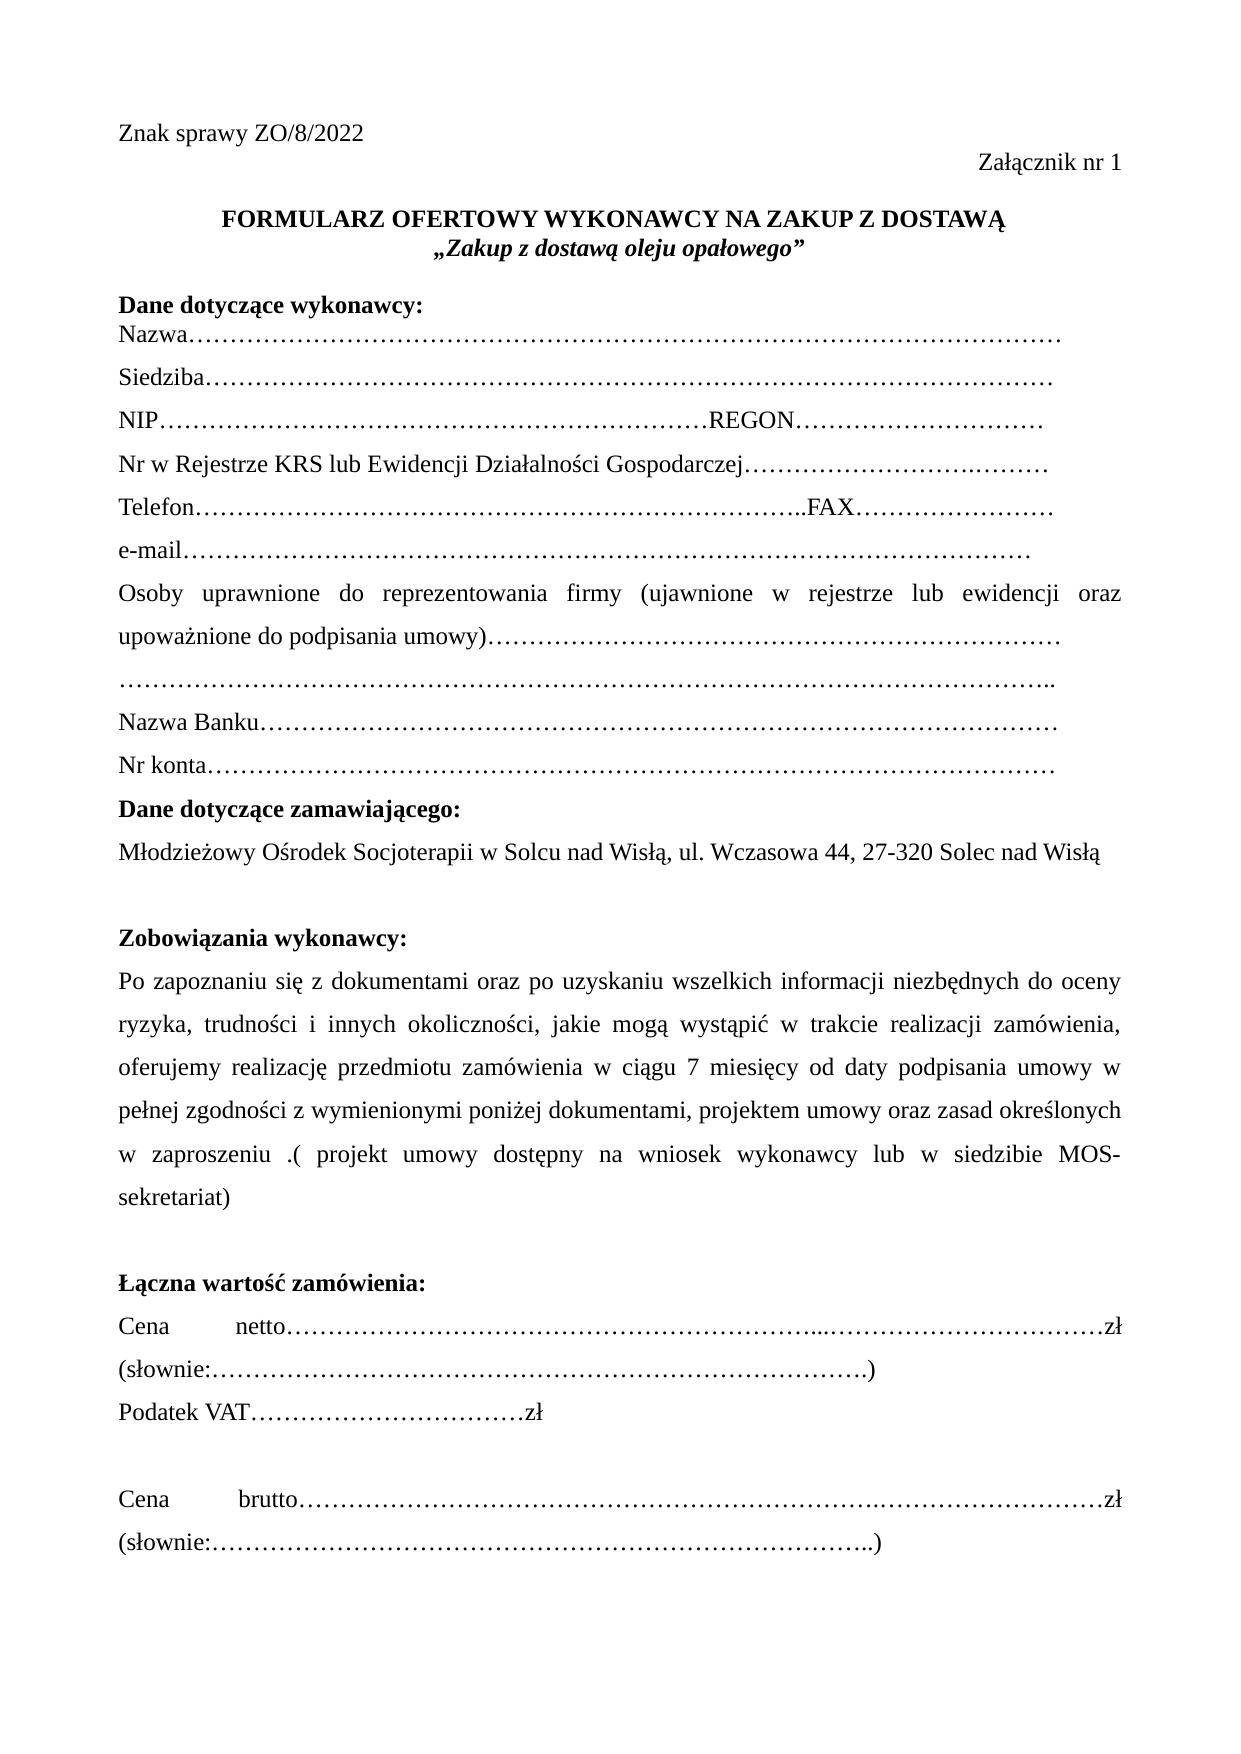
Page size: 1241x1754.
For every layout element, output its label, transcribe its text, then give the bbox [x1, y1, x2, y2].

text Siedziba………………………………………………………………………………………… [118, 362, 1122, 391]
text Po zapoznaniu się z dokumentami oraz po uzyskaniu wszelkich informacji niezbędnych do oceny ryzyka, trudności i innych okoliczności, jakie mogą wystąpić w trakcie realizacji zamówienia, oferujemy realizację przedmiotu zamówienia w ciągu 7 miesięcy od daty podpisania umowy w pełnej zgodności z wymienionymi poniżej dokumentami, projektem umowy oraz zasad określonych w zaproszeniu .( projekt umowy dostępny na wniosek wykonawcy lub w siedzibie MOS-sekretariat) [118, 966, 1122, 1211]
text Telefon………………………………………………………………..FAX…………………… [118, 492, 1122, 521]
text Dane dotyczące wykonawcy: [118, 291, 1122, 319]
text Dane dotyczące zamawiającego: [118, 794, 1122, 822]
text „Zakup z dostawą oleju opałowego” [118, 233, 1122, 262]
text Podatek VAT……………………………zł [118, 1397, 1122, 1426]
text e-mail………………………………………………………………………………………… [118, 535, 1122, 564]
text FORMULARZ OFERTOWY WYKONAWCY NA ZAKUP Z DOSTAWĄ [118, 204, 1122, 233]
text Załącznik nr 1 [118, 147, 1122, 176]
text Nazwa…………………………………………………………………………………………… [118, 319, 1122, 348]
text ………………………………………………………………………………………………….. [118, 664, 1122, 693]
text Zobowiązania wykonawcy: [118, 923, 1122, 952]
text Cena brutto…………………………………………………………….………………………zł (słownie:……………………………………………………………………..) [118, 1484, 1122, 1556]
text Osoby uprawnione do reprezentowania firmy (ujawnione w rejestrze lub ewidencji oraz upoważnione do podpisania umowy)…………………………………………………………… [118, 578, 1122, 650]
text Młodzieżowy Ośrodek Socjoterapii w Solcu nad Wisłą, ul. Wczasowa 44, 27-320 Solec nad Wisłą [118, 837, 1122, 866]
text Łączna wartość zamówienia: [118, 1268, 1122, 1297]
text Nazwa Banku…………………………………………………………………………………… [118, 707, 1122, 736]
text Cena netto………………………………………………………...……………………………zł (słownie:…………………………………………………………………….) [118, 1311, 1122, 1383]
text NIP…………………………………………………………REGON………………………… [118, 406, 1122, 434]
text Znak sprawy ZO/8/2022 [118, 118, 1122, 147]
text Nr w Rejestrze KRS lub Ewidencji Działalności Gospodarczej……………………….……… [118, 449, 1122, 477]
text Nr konta………………………………………………………………………………………… [118, 751, 1122, 779]
